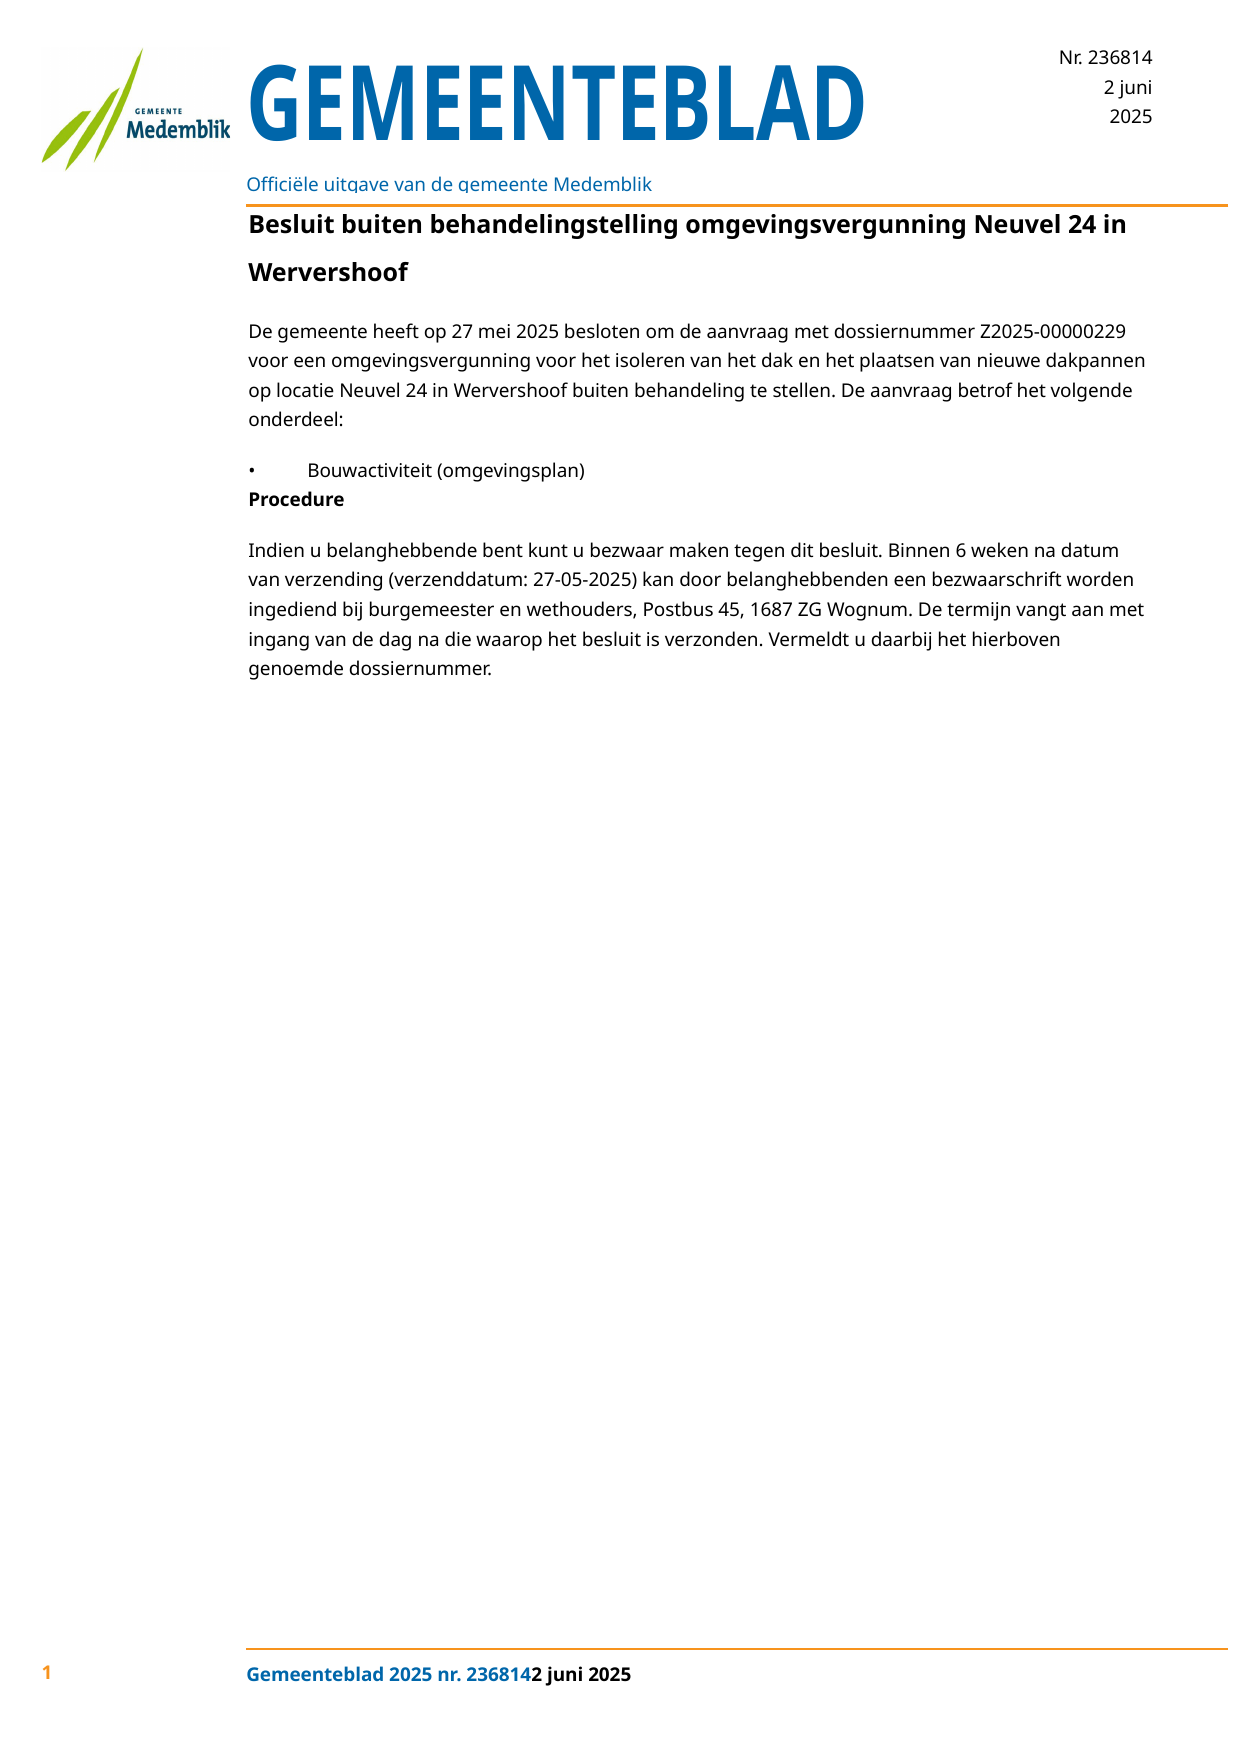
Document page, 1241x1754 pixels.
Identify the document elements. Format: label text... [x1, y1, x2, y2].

list Bouwactiviteit (omgevingsplan) [248, 457, 1152, 483]
text Besluit buiten behandelingstelling omgevingsvergunning Neuvel 24 in Wervershoof [248, 207, 1152, 288]
text De gemeente heeft op 27 mei 2025 besloten om de aanvraag met dossiernummer Z2025-00000229 voor een omgevingsvergunning voor het isoleren van het dak en het plaatsen van nieuwe dakpannen op locatie Neuvel 24 in Wervershoof buiten behandeling te stellen. De aanvraag betrof het volgende onderdeel: [248, 318, 1152, 432]
text Procedure [248, 487, 1152, 512]
picture [41, 47, 231, 172]
text Indien u belanghebbende bent kunt u bezwaar maken tegen dit besluit. Binnen 6 weken na datum van verzending (verzenddatum: 27-05-2025) kan door belanghebbenden een bezwaarschrift worden ingediend bij burgemeester en wethouders, Postbus 45, 1687 ZG Wognum. De termijn vangt aan met ingang van de dag na die waarop het besluit is verzonden. Vermeldt u daarbij het hierboven genoemde dossiernummer. [248, 537, 1152, 681]
